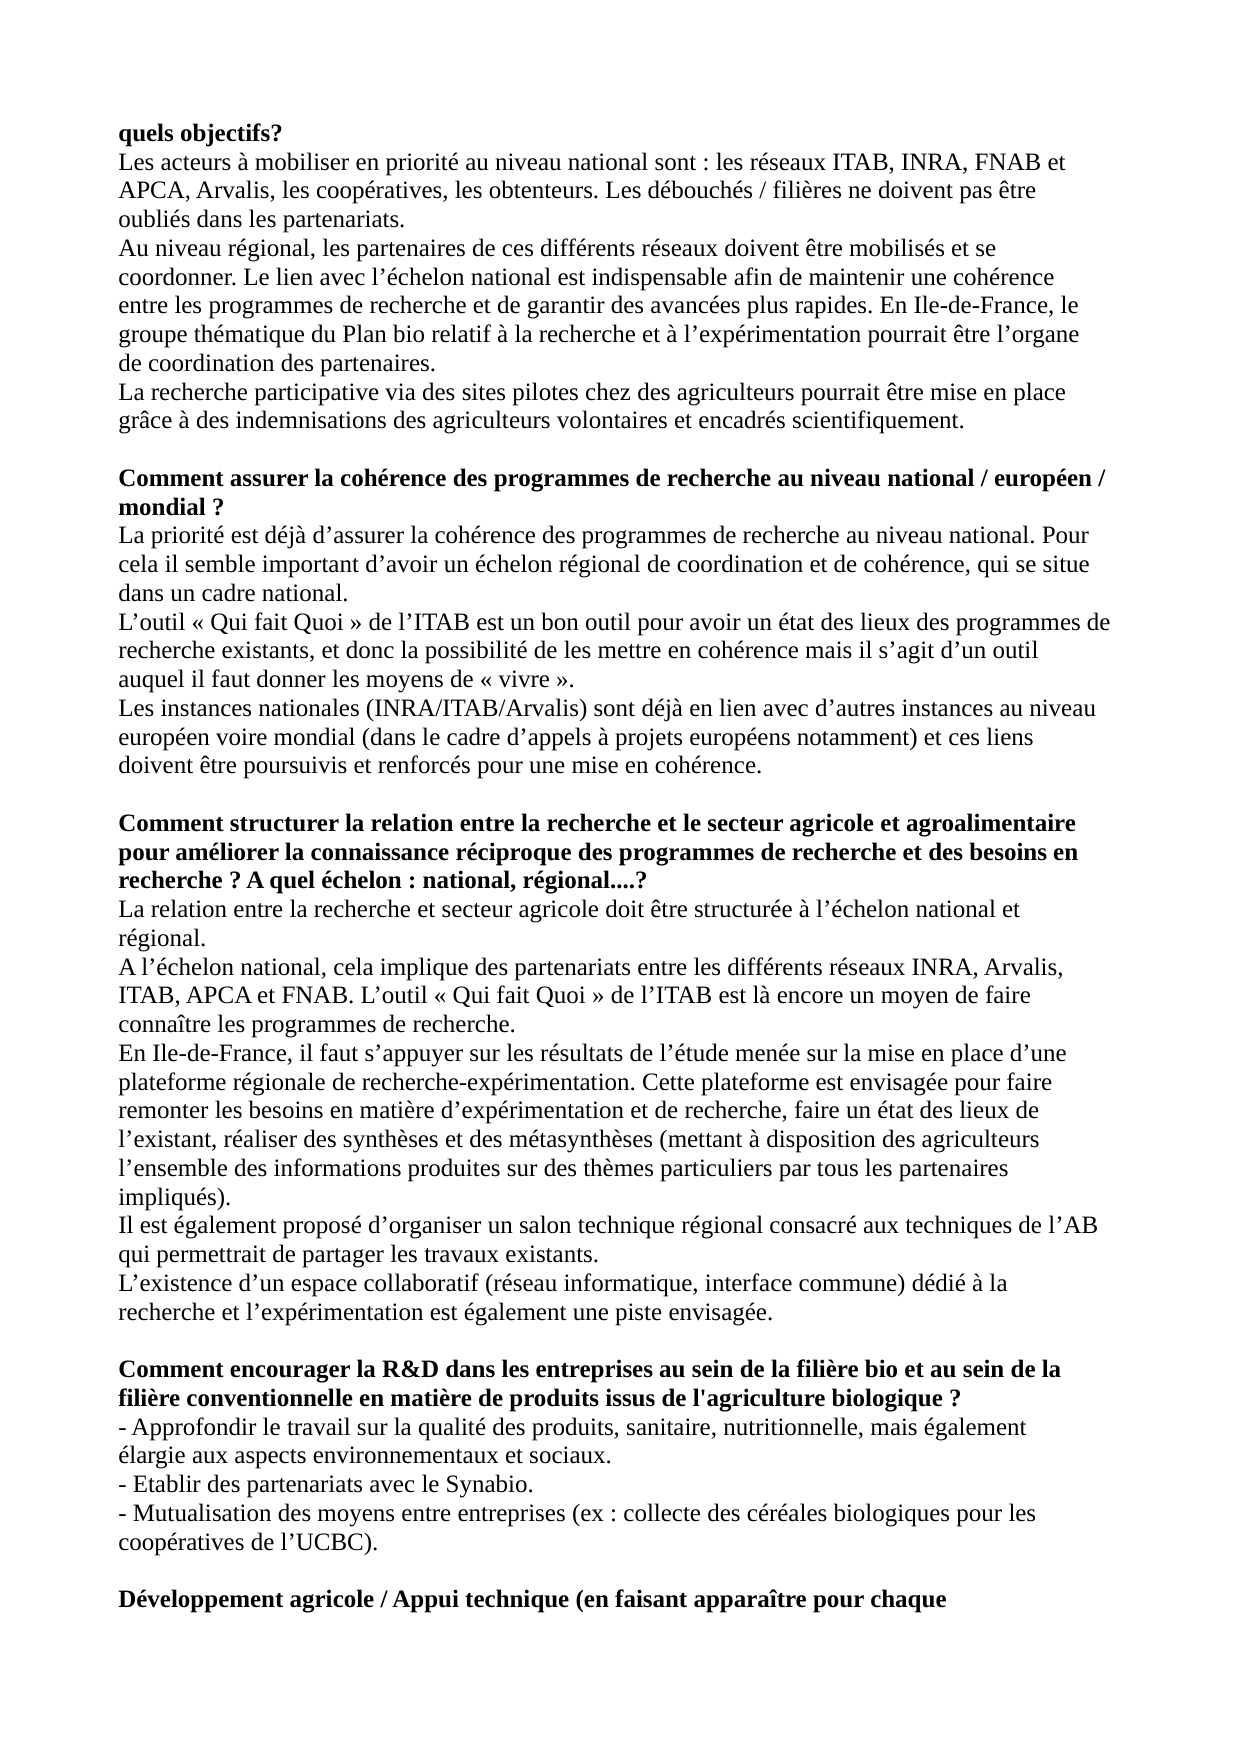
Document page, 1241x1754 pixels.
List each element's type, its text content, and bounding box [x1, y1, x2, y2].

text - Etablir des partenariats avec le Synabio. [118, 1469, 1122, 1498]
text plateforme régionale de recherche-expérimentation. Cette plateforme est envisagée pour faire [118, 1067, 1122, 1096]
text En Ile-de-France, il faut s’appuyer sur les résultats de l’étude menée sur la mise en place d’une [118, 1038, 1122, 1067]
text Les acteurs à mobiliser en priorité au niveau national sont : les réseaux ITAB, INRA, FNAB et [118, 147, 1122, 176]
text La priorité est déjà d’assurer la cohérence des programmes de recherche au niveau national. Pour [118, 521, 1122, 549]
text recherche et l’expérimentation est également une piste envisagée. [118, 1297, 1122, 1326]
text La recherche participative via des sites pilotes chez des agriculteurs pourrait être mise en place [118, 377, 1122, 406]
text mondial ? [118, 492, 1122, 521]
text Comment encourager la R&D dans les entreprises au sein de la filière bio et au sein de la filière conventionnelle en matière de produits issus de l'agriculture biologique ? [118, 1354, 1122, 1412]
text entre les programmes de recherche et de garantir des avancées plus rapides. En Ile-de-France, le [118, 291, 1122, 319]
text coopératives de l’UCBC). [118, 1527, 1122, 1556]
text Les instances nationales (INRA/ITAB/Arvalis) sont déjà en lien avec d’autres instances au niveau [118, 693, 1122, 722]
text recherche existants, et donc la possibilité de les mettre en cohérence mais il s’agit d’un outil [118, 636, 1122, 664]
text élargie aux aspects environnementaux et sociaux. [118, 1441, 1122, 1469]
text qui permettrait de partager les travaux existants. [118, 1239, 1122, 1268]
text L’existence d’un espace collaboratif (réseau informatique, interface commune) dédié à la [118, 1268, 1122, 1297]
text Comment assurer la cohérence des programmes de recherche au niveau national / européen / [118, 463, 1122, 492]
text groupe thématique du Plan bio relatif à la recherche et à l’expérimentation pourrait être l’organe [118, 319, 1122, 348]
text Au niveau régional, les partenaires de ces différents réseaux doivent être mobilisés et se [118, 233, 1122, 262]
text grâce à des indemnisations des agriculteurs volontaires et encadrés scientifiquement. [118, 406, 1122, 434]
text l’existant, réaliser des synthèses et des métasynthèses (mettant à disposition des agriculteurs [118, 1124, 1122, 1153]
text auquel il faut donner les moyens de « vivre ». [118, 664, 1122, 693]
text - Approfondir le travail sur la qualité des produits, sanitaire, nutritionnelle, mais également [118, 1412, 1122, 1441]
text Il est également proposé d’organiser un salon technique régional consacré aux techniques de l’AB [118, 1211, 1122, 1239]
text oubliés dans les partenariats. [118, 204, 1122, 233]
text cela il semble important d’avoir un échelon régional de coordination et de cohérence, qui se situe [118, 549, 1122, 578]
text quels objectifs? [118, 118, 1122, 147]
text - Mutualisation des moyens entre entreprises (ex : collecte des céréales biologiques pour les [118, 1498, 1122, 1527]
text APCA, Arvalis, les coopératives, les obtenteurs. Les débouchés / filières ne doivent pas être [118, 176, 1122, 204]
text ITAB, APCA et FNAB. L’outil « Qui fait Quoi » de l’ITAB est là encore un moyen de faire connaître les programmes de recherche. [118, 981, 1122, 1038]
text L’outil « Qui fait Quoi » de l’ITAB est un bon outil pour avoir un état des lieux des programmes de [118, 607, 1122, 636]
text doivent être poursuivis et renforcés pour une mise en cohérence. [118, 751, 1122, 808]
text Comment structurer la relation entre la recherche et le secteur agricole et agroalimentaire pour améliorer la connaissance réciproque des programmes de recherche et des besoins en [118, 808, 1122, 866]
text de coordination des partenaires. [118, 348, 1122, 377]
text régional. [118, 923, 1122, 952]
text l’ensemble des informations produites sur des thèmes particuliers par tous les partenaires [118, 1153, 1122, 1182]
text recherche ? A quel échelon : national, régional....? [118, 866, 1122, 894]
text européen voire mondial (dans le cadre d’appels à projets européens notamment) et ces liens [118, 722, 1122, 751]
text Développement agricole / Appui technique (en faisant apparaître pour chaque [118, 1584, 1122, 1613]
text coordonner. Le lien avec l’échelon national est indispensable afin de maintenir une cohérence [118, 262, 1122, 291]
text La relation entre la recherche et secteur agricole doit être structurée à l’échelon national et [118, 894, 1122, 923]
text impliqués). [118, 1182, 1122, 1211]
text dans un cadre national. [118, 578, 1122, 607]
text remonter les besoins en matière d’expérimentation et de recherche, faire un état des lieux de [118, 1096, 1122, 1124]
text A l’échelon national, cela implique des partenariats entre les différents réseaux INRA, Arvalis, [118, 952, 1122, 981]
